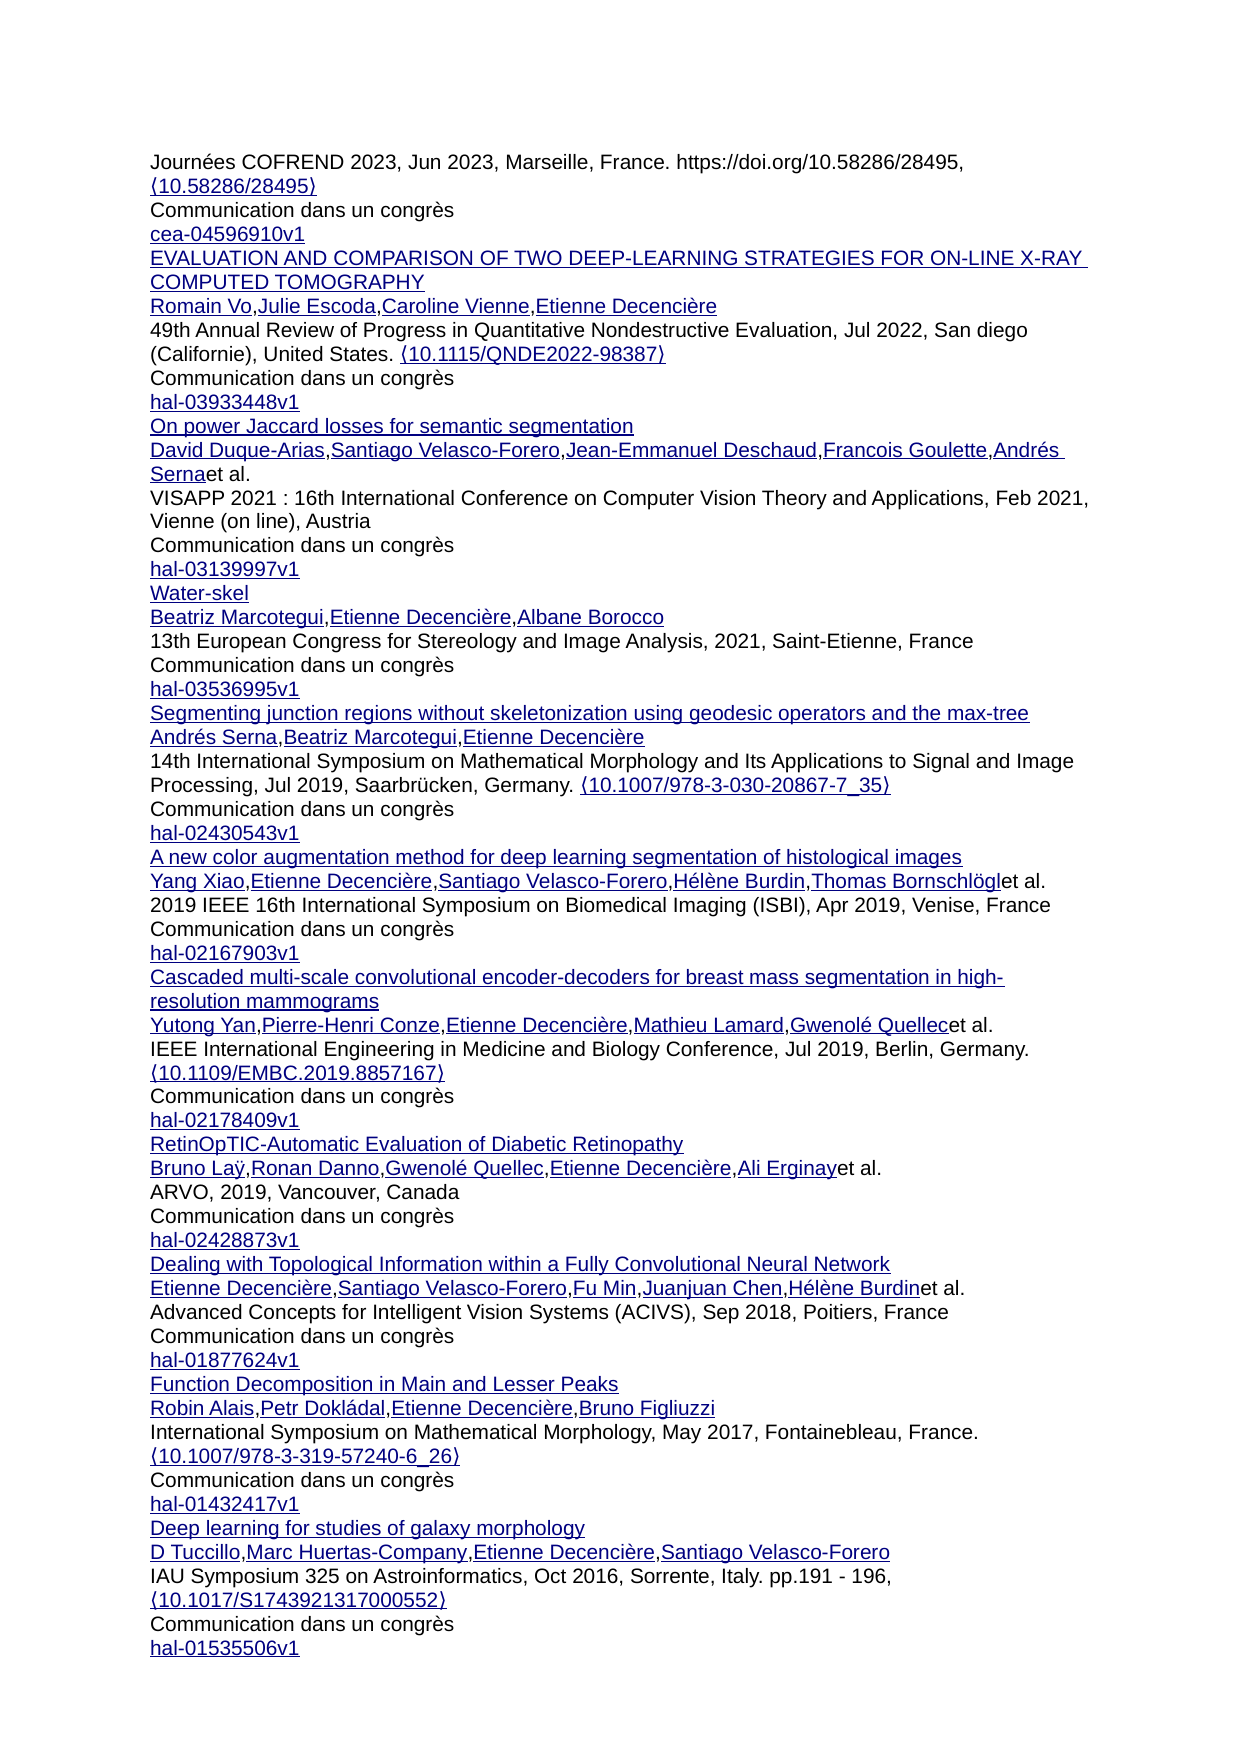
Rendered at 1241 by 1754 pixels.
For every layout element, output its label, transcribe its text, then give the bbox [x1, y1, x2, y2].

table_cell Deep learning for studies of galaxy morphology D Tuccillo,Marc Huertas-Company,Etienne Decencière,Santiago Velasco-Forero IAU Symposium 325 on Astroinformatics, Oct 2016, Sorrente, Italy. pp.191 - 196, ⟨10.1017/S1743921317000552⟩ Communication dans un congrès hal-01535506v1 [150, 1516, 1090, 1659]
table_cell On power Jaccard losses for semantic segmentation David Duque-Arias,Santiago Velasco-Forero,Jean-Emmanuel Deschaud,Francois Goulette,Andrés Sernaet al. VISAPP 2021 : 16th International Conference on Computer Vision Theory and Applications, Feb 2021, Vienne (on line), Austria Communication dans un congrès hal-03139997v1 [150, 414, 1090, 581]
table_cell Cascaded multi-scale convolutional encoder-decoders for breast mass segmentation in high-resolution mammograms Yutong Yan,Pierre-Henri Conze,Etienne Decencière,Mathieu Lamard,Gwenolé Quellecet al. IEEE International Engineering in Medicine and Biology Conference, Jul 2019, Berlin, Germany. ⟨10.1109/EMBC.2019.8857167⟩ Communication dans un congrès hal-02178409v1 [150, 965, 1090, 1132]
table_cell Journées COFREND 2023, Jun 2023, Marseille, France. https://doi.org/10.58286/28495, ⟨10.58286/28495⟩ Communication dans un congrès cea-04596910v1 [150, 150, 1090, 246]
table_cell Dealing with Topological Information within a Fully Convolutional Neural Network Etienne Decencière,Santiago Velasco-Forero,Fu Min,Juanjuan Chen,Hélène Burdinet al. Advanced Concepts for Intelligent Vision Systems (ACIVS), Sep 2018, Poitiers, France Communication dans un congrès hal-01877624v1 [150, 1252, 1090, 1372]
table_cell Segmenting junction regions without skeletonization using geodesic operators and the max-tree Andrés Serna,Beatriz Marcotegui,Etienne Decencière 14th International Symposium on Mathematical Morphology and Its Applications to Signal and Image Processing, Jul 2019, Saarbrücken, Germany. ⟨10.1007/978-3-030-20867-7_35⟩ Communication dans un congrès hal-02430543v1 [150, 701, 1090, 845]
table_cell EVALUATION AND COMPARISON OF TWO DEEP-LEARNING STRATEGIES FOR ON-LINE X-RAY COMPUTED TOMOGRAPHY Romain Vo,Julie Escoda,Caroline Vienne,Etienne Decencière 49th Annual Review of Progress in Quantitative Nondestructive Evaluation, Jul 2022, San diego (Californie), United States. ⟨10.1115/QNDE2022-98387⟩ Communication dans un congrès hal-03933448v1 [150, 246, 1090, 413]
table_cell Water-skel Beatriz Marcotegui,Etienne Decencière,Albane Borocco 13th European Congress for Stereology and Image Analysis, 2021, Saint-Etienne, France Communication dans un congrès hal-03536995v1 [150, 581, 1090, 701]
table_cell A new color augmentation method for deep learning segmentation of histological images Yang Xiao,Etienne Decencière,Santiago Velasco-Forero,Hélène Burdin,Thomas Bornschlöglet al. 2019 IEEE 16th International Symposium on Biomedical Imaging (ISBI), Apr 2019, Venise, France Communication dans un congrès hal-02167903v1 [150, 845, 1090, 964]
table_cell Function Decomposition in Main and Lesser Peaks Robin Alais,Petr Dokládal,Etienne Decencière,Bruno Figliuzzi International Symposium on Mathematical Morphology, May 2017, Fontainebleau, France. ⟨10.1007/978-3-319-57240-6_26⟩ Communication dans un congrès hal-01432417v1 [150, 1372, 1090, 1516]
table_cell RetinOpTIC-Automatic Evaluation of Diabetic Retinopathy Bruno Laÿ,Ronan Danno,Gwenolé Quellec,Etienne Decencière,Ali Erginayet al. ARVO, 2019, Vancouver, Canada Communication dans un congrès hal-02428873v1 [150, 1132, 1090, 1252]
